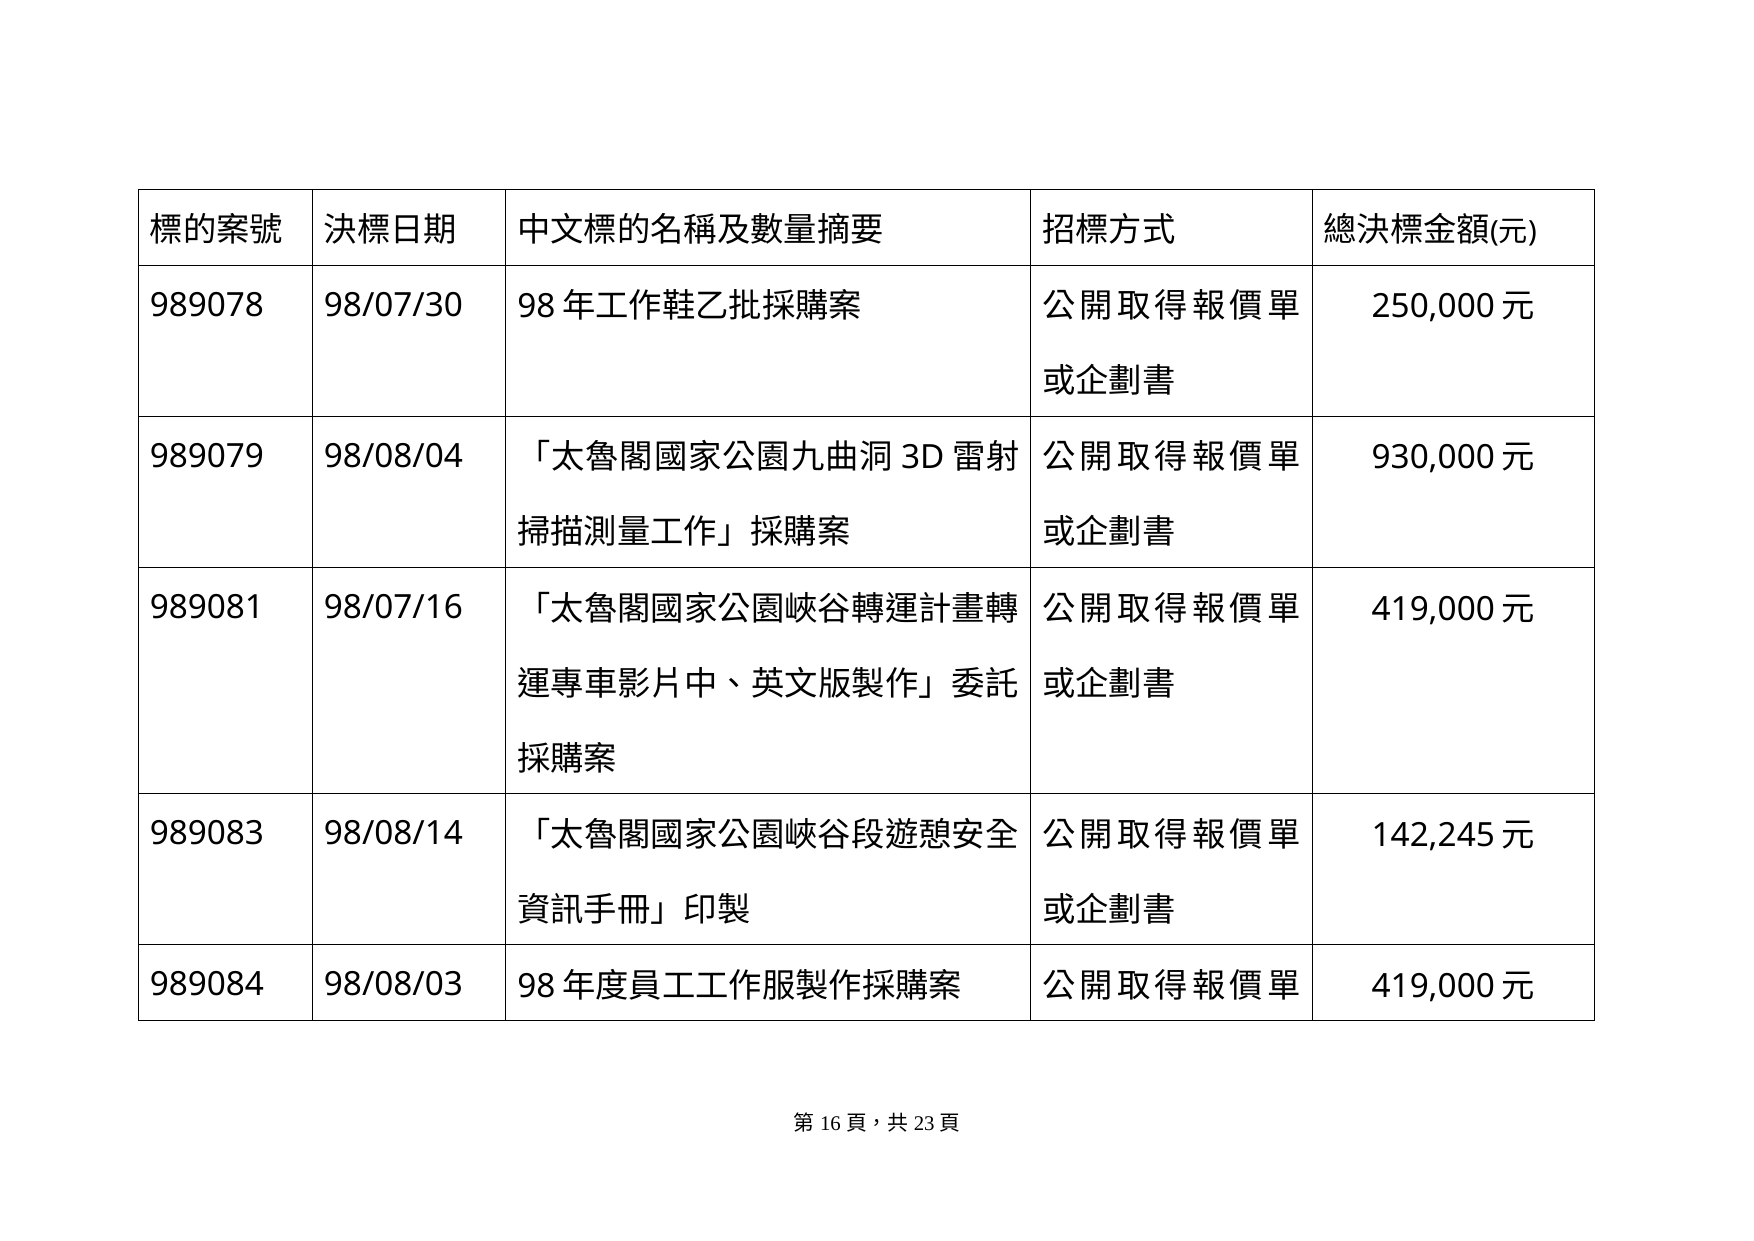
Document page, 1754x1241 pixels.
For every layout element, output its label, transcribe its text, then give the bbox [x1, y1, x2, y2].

table_cell 989084 [139, 945, 312, 1020]
table_cell 250,000元 [1313, 266, 1594, 416]
table_cell 98/08/04 [313, 417, 505, 567]
table_cell 989083 [139, 794, 312, 944]
table_cell 98/08/14 [313, 794, 505, 944]
table_cell 公開取得報價單或企劃書 [1031, 417, 1312, 567]
table_cell 98/07/30 [313, 266, 505, 416]
table_cell 989081 [139, 568, 312, 793]
table_cell 98/08/03 [313, 945, 505, 1020]
table_header 招標方式 [1031, 190, 1312, 265]
table_cell 公開取得報價單或企劃書 [1031, 794, 1312, 944]
table_cell 419,000元 [1313, 568, 1594, 793]
table_cell 98年度員工工作服製作採購案 [506, 945, 1030, 1020]
table_cell 公開取得報價單或企劃書 [1031, 568, 1312, 793]
table_cell 「太魯閣國家公園峽谷轉運計畫轉運專車影片中、英文版製作」委託採購案 [506, 568, 1030, 793]
table_cell 989079 [139, 417, 312, 567]
table_cell 98年工作鞋乙批採購案 [506, 266, 1030, 416]
table_cell 419,000元 [1313, 945, 1594, 1020]
table_cell 公開取得報價單 [1031, 945, 1312, 1020]
table_cell 「太魯閣國家公園峽谷段遊憩安全資訊手冊」印製 [506, 794, 1030, 944]
table_cell 「太魯閣國家公園九曲洞3D雷射掃描測量工作」採購案 [506, 417, 1030, 567]
table_header 中文標的名稱及數量摘要 [506, 190, 1030, 265]
table_header 總決標金額(元) [1313, 190, 1594, 265]
table_cell 98/07/16 [313, 568, 505, 793]
table_header 決標日期 [313, 190, 505, 265]
table_cell 930,000元 [1313, 417, 1594, 567]
table_cell 989078 [139, 266, 312, 416]
table_cell 142,245元 [1313, 794, 1594, 944]
table_cell 公開取得報價單或企劃書 [1031, 266, 1312, 416]
table_header 標的案號 [139, 190, 312, 265]
